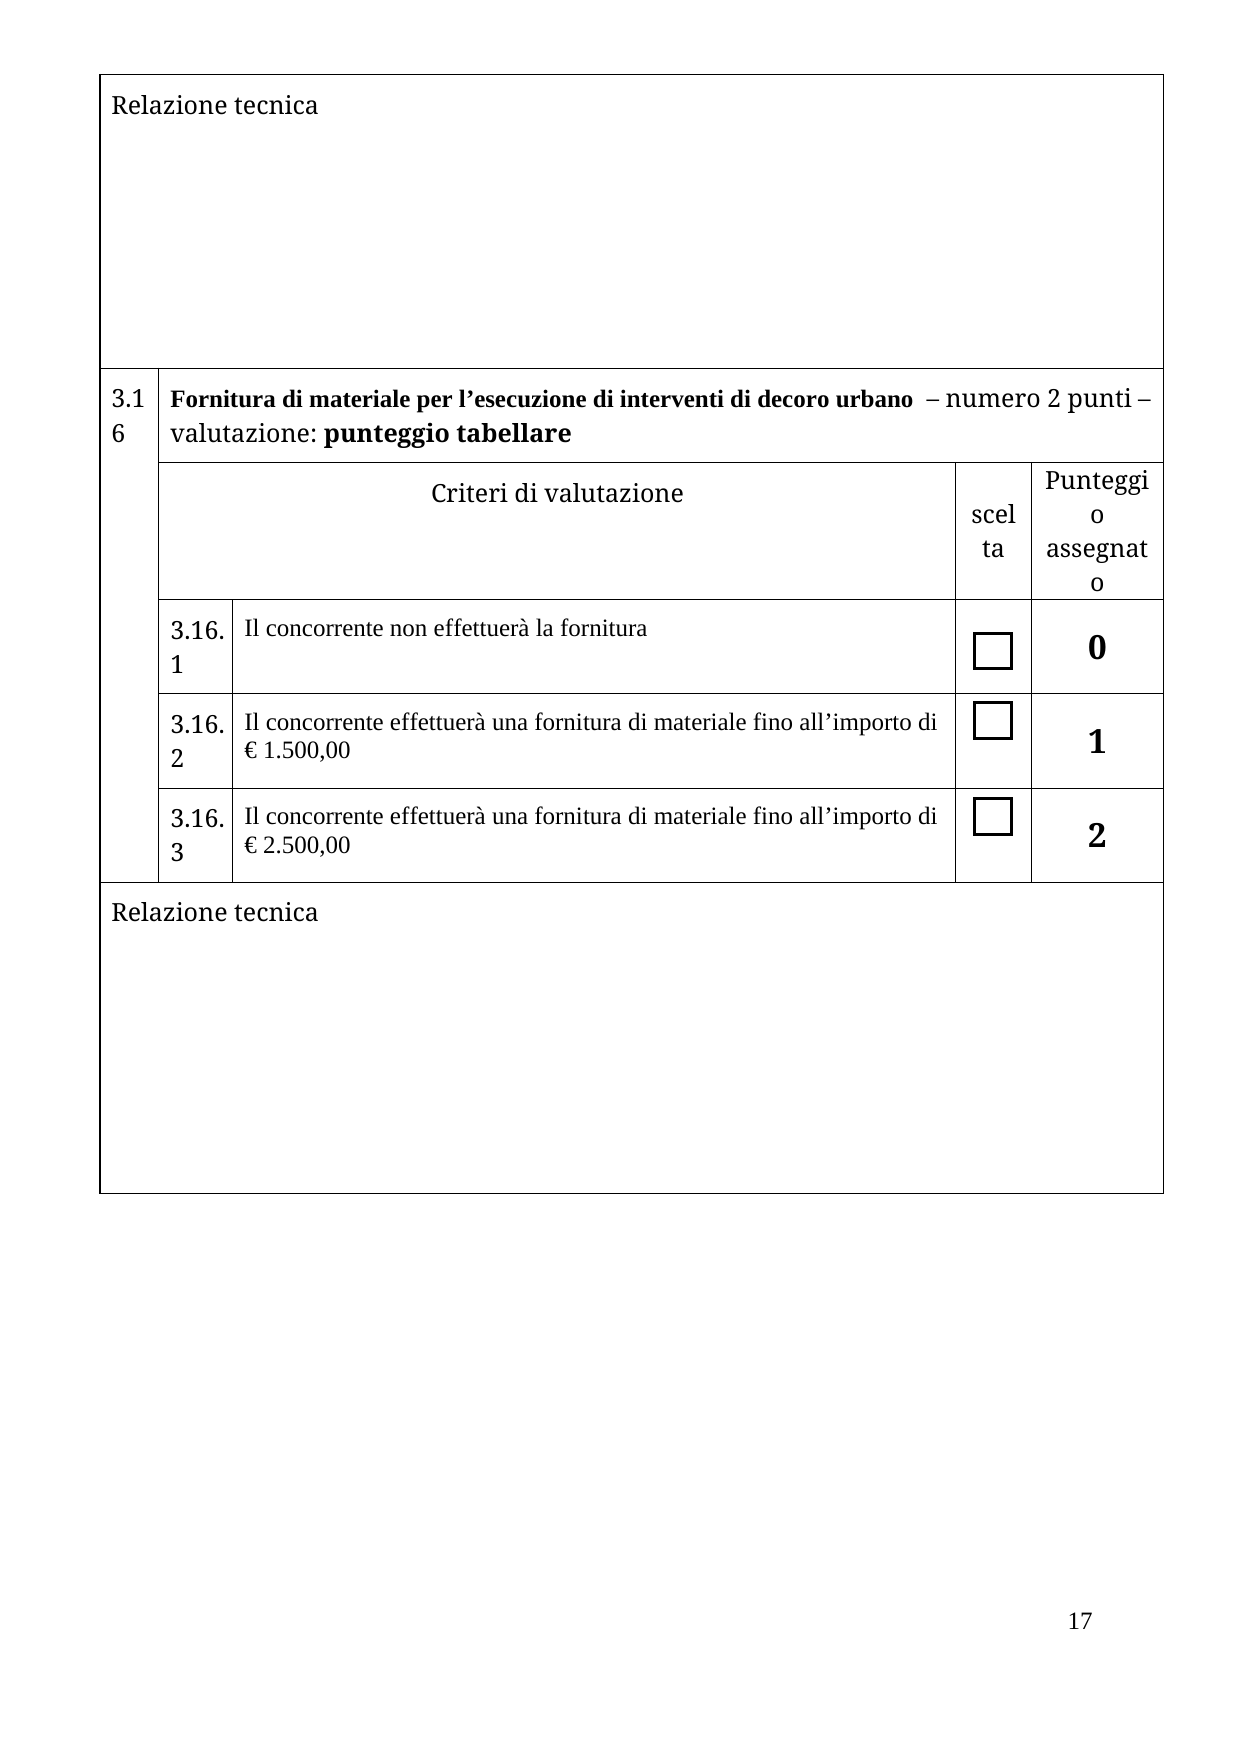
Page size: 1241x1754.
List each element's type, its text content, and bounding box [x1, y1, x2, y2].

table_cell Il concorrente effettuerà una fornitura di materiale fino all’importo di € 2.500,00 [233, 789, 955, 882]
table_cell 3.16 [101, 369, 158, 882]
table_cell Il concorrente effettuerà una fornitura di materiale fino all’importo di € 1.500,00 [233, 694, 955, 787]
table_cell 3.16.1 [159, 600, 232, 693]
table_cell Relazione tecnica [101, 75, 1163, 368]
table_cell Il concorrente non effettuerà la fornitura [233, 600, 955, 693]
table_cell 2 [1032, 789, 1163, 882]
table_cell 3.16.2 [159, 694, 232, 787]
table_cell 1 [1032, 694, 1163, 787]
table_cell Relazione tecnica [101, 883, 1163, 1193]
table_cell [956, 789, 1031, 882]
table_cell Fornitura di materiale per l’esecuzione di interventi di decoro urbano – numero 2 punti – valutazione: punteggio tabellare [159, 369, 1163, 462]
table_cell 0 [1032, 600, 1163, 693]
table_cell Criteri di valutazione [159, 463, 955, 599]
table_cell Punteggio assegnato [1032, 463, 1163, 599]
table_cell 3.16.3 [159, 789, 232, 882]
table_cell [956, 694, 1031, 787]
table_cell [956, 600, 1031, 693]
table_cell scelta [956, 463, 1031, 599]
